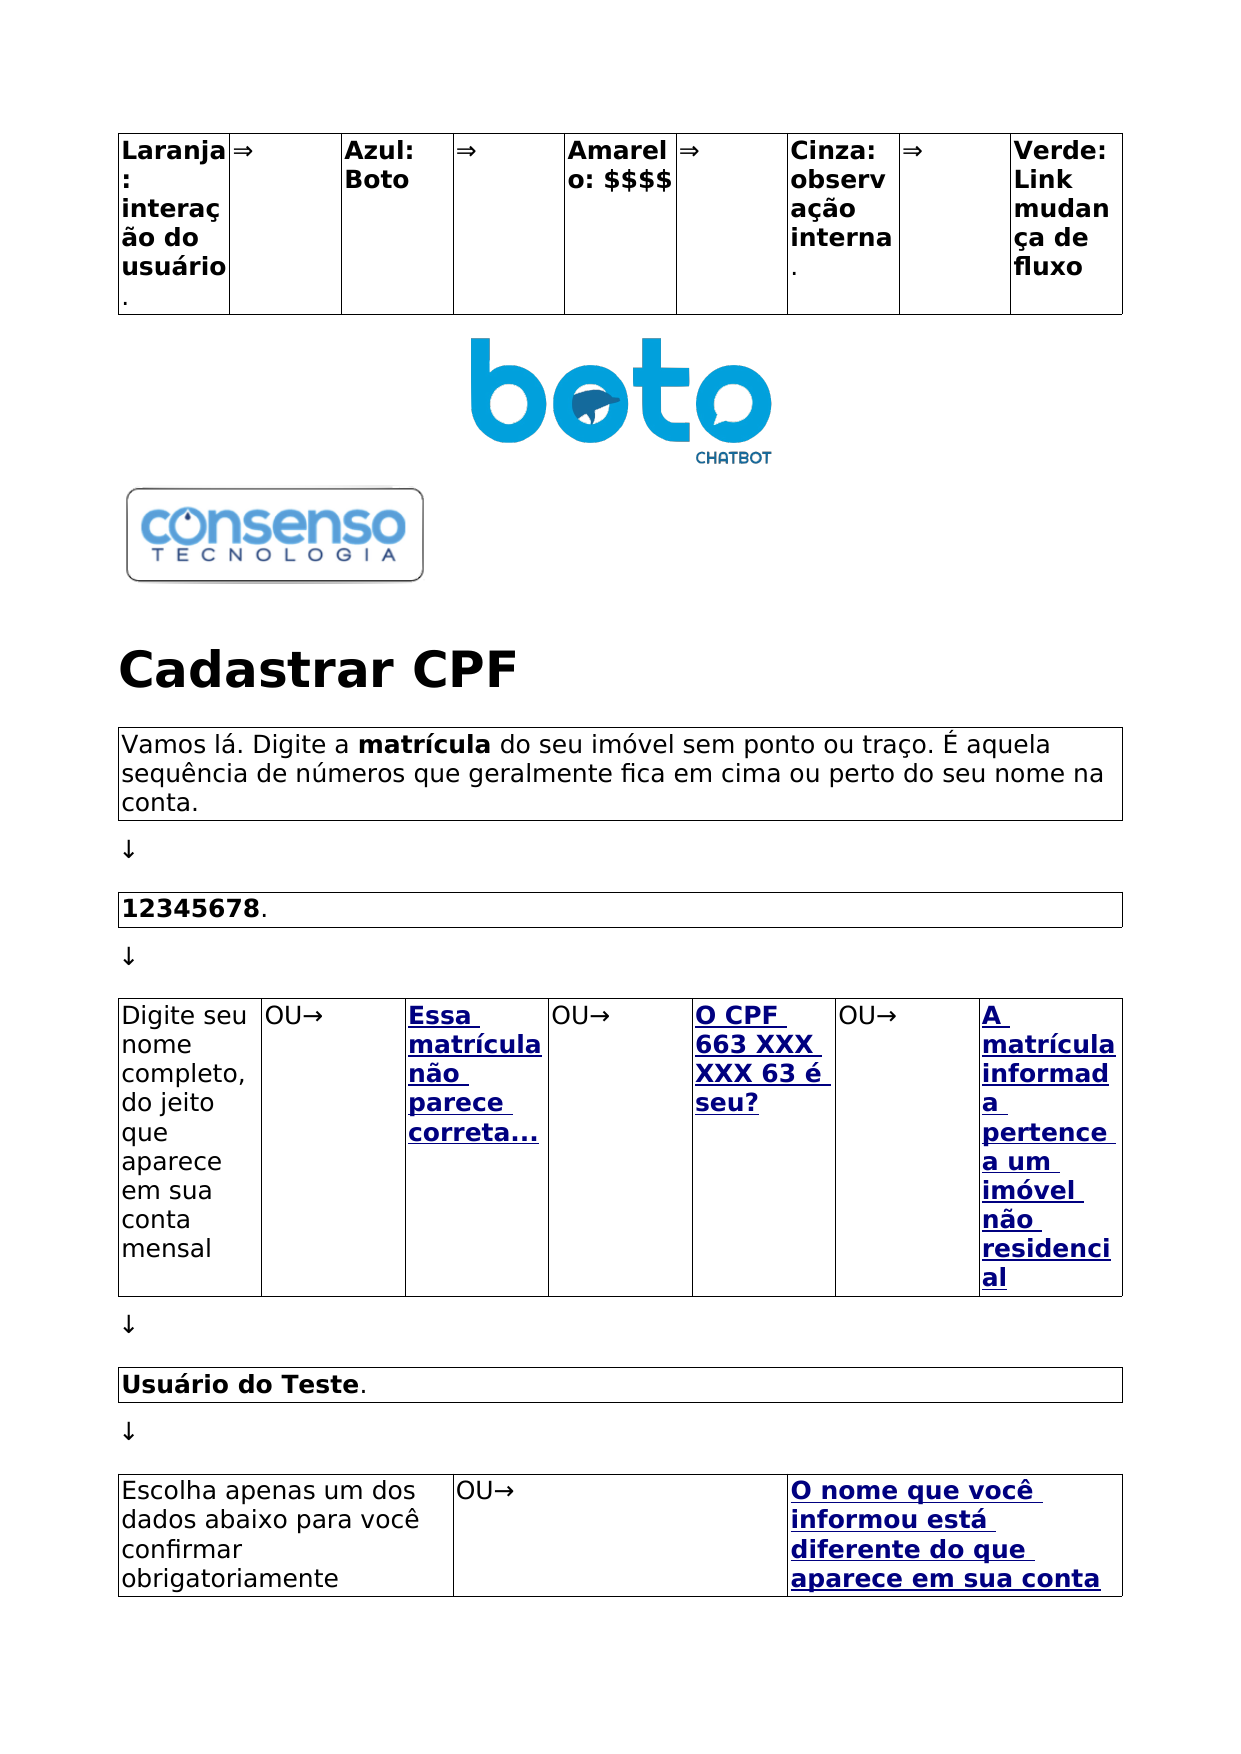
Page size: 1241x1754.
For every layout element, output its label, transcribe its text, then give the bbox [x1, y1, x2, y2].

text ↓ [118, 942, 1122, 971]
table_header Cinza: observação interna. [788, 134, 899, 314]
picture [463, 328, 777, 471]
table_header Digite seu nome completo, do jeito que aparece em sua conta mensal [119, 999, 261, 1296]
table_header Laranja: interação do usuário. [119, 134, 229, 314]
text ↓ [118, 1417, 1122, 1446]
table_header OU→ [262, 999, 405, 1296]
subtitle Cadastrar CPF [118, 641, 1122, 699]
table_header Amarelo: $$$$ [565, 134, 676, 314]
table_header OU→ [454, 1475, 787, 1596]
table_header Verde: Link mudança de fluxo [1011, 134, 1122, 314]
table_header O CPF 663 XXX XXX 63 é seu? [693, 999, 835, 1296]
table_header Vamos lá. Digite a matrícula do seu imóvel sem ponto ou traço. É aquela sequência de números que geralmente fica em cima ou perto do seu nome na conta. [119, 728, 1122, 820]
table_header ⇒ [454, 134, 564, 314]
table_header Azul: Boto [342, 134, 453, 314]
table_header 12345678. [119, 893, 1122, 927]
table_header O nome que você informou está diferente do que aparece em sua conta [788, 1475, 1122, 1596]
table_header A matrícula informada pertence a um imóvel não residencial [980, 999, 1122, 1296]
table_header ⇒ [230, 134, 341, 314]
table_header OU→ [549, 999, 692, 1296]
table_header OU→ [836, 999, 979, 1296]
table_header Essa matrícula não parece correta... [406, 999, 548, 1296]
text ↓ [118, 1311, 1122, 1340]
text ↓ [118, 835, 1122, 864]
table_header ⇒ [900, 134, 1010, 314]
table_header Usuário do Teste. [119, 1368, 1122, 1402]
picture [118, 483, 431, 592]
table_header ⇒ [677, 134, 787, 314]
table_header Escolha apenas um dos dados abaixo para você confirmar obrigatoriamente [119, 1475, 453, 1596]
